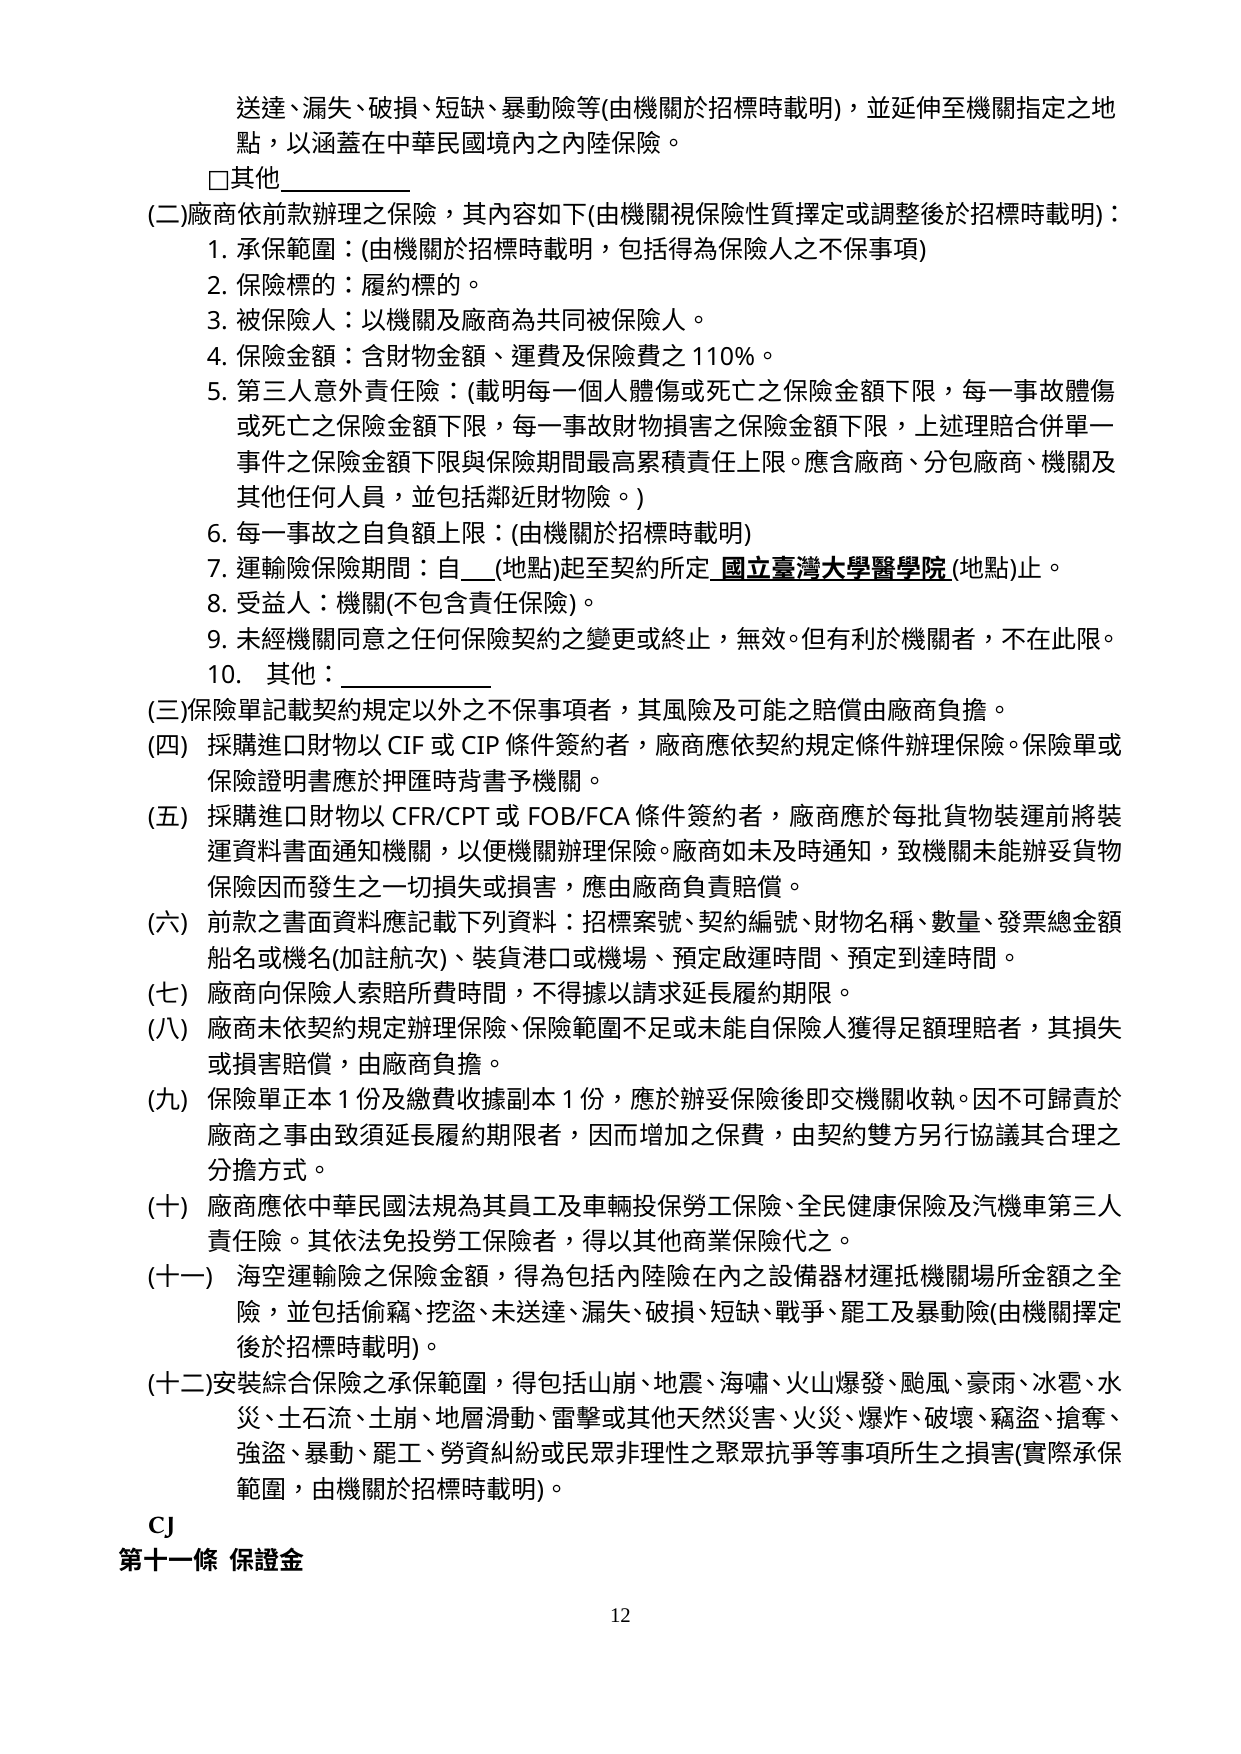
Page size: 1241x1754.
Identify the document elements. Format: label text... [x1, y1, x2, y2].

text (十二)安裝綜合保險之承保範圍，得包括山崩、地震、海嘯、火山爆發、颱風、豪雨、冰雹、水災、土石流、土崩、地層滑動、雷擊或其他天然災害、火災、爆炸、破壞、竊盜、搶奪、強盜、暴動、罷工、勞資糾紛或民眾非理性之聚眾抗爭等事項所生之損害(實際承保範圍，由機關於招標時載明)。 [148, 1364, 1122, 1505]
text (四) 採購進口財物以CIF 或CIP條件簽約者，廠商應依契約規定條件辦理保險。保險單或保險證明書應於押匯時背書予機關。 [148, 726, 1122, 797]
text 6. 每一事故之自負額上限：(由機關於招標時載明) [207, 514, 1116, 549]
text (八) 廠商未依契約規定辦理保險、保險範圍不足或未能自保險人獲得足額理賠者，其損失或損害賠償，由廠商負擔。 [148, 1009, 1122, 1080]
text 第十一條 保證金 [118, 1541, 1122, 1576]
text (十一) 海空運輸險之保險金額，得為包括內陸險在內之設備器材運抵機關場所金額之全險，並包括偷竊、挖盜、未送達、漏失、破損、短缺、戰爭、罷工及暴動險(由機關擇定後於招標時載明)。 [148, 1257, 1122, 1364]
text 1. 承保範圍：(由機關於招標時載明，包括得為保險人之不保事項) [207, 230, 1116, 266]
text 5. 第三人意外責任險：(載明每一個人體傷或死亡之保險金額下限，每一事故體傷或死亡之保險金額下限，每一事故財物損害之保險金額下限，上述理賠合併單一事件之保險金額下限與保險期間最高累積責任上限。應含廠商、分包廠商、機關及其他任何人員，並包括鄰近財物險。) [207, 372, 1116, 514]
text (五) 採購進口財物以CFR/CPT或 FOB/FCA條件簽約者，廠商應於每批貨物裝運前將裝運資料書面通知機關，以便機關辦理保險。廠商如未及時通知，致機關未能辦妥貨物保險因而發生之一切損失或損害，應由廠商負責賠償。 [148, 797, 1122, 903]
text 4. 保險金額：含財物金額、運費及保險費之110%。 [207, 337, 1116, 372]
text (三)保險單記載契約規定以外之不保事項者，其風險及可能之賠償由廠商負擔。 [148, 691, 1122, 726]
text □其他 [207, 159, 1116, 195]
text (六) 前款之書面資料應記載下列資料：招標案號、契約編號、財物名稱、數量、發票總金額、船名或機名(加註航次)、裝貨港口或機場、預定啟運時間、預定到達時間。 [148, 903, 1122, 974]
text 2. 保險標的：履約標的。 [207, 266, 1116, 301]
text 9. 未經機關同意之任何保險契約之變更或終止，無效。但有利於機關者，不在此限。 [207, 620, 1116, 655]
text 10. 其他： [207, 655, 1116, 691]
text 7. 運輸險保險期間：自 (地點)起至契約所定 國立臺灣大學醫學院 (地點)止。 [207, 549, 1116, 584]
text 送達、漏失、破損、短缺、暴動險等(由機關於招標時載明)，並延伸至機關指定之地點，以涵蓋在中華民國境內之內陸保險。 [207, 89, 1116, 159]
text (二)廠商依前款辦理之保險，其內容如下(由機關視保險性質擇定或調整後於招標時載明)： [148, 195, 1122, 230]
text 8. 受益人：機關(不包含責任保險)。 [207, 584, 1116, 620]
text (九) 保險單正本1份及繳費收據副本1份，應於辦妥保險後即交機關收執。因不可歸責於廠商之事由致須延長履約期限者，因而增加之保費，由契約雙方另行協議其合理之分擔方式。 [148, 1080, 1122, 1187]
text (十) 廠商應依中華民國法規為其員工及車輛投保勞工保險、全民健康保險及汽機車第三人責任險。其依法免投勞工保險者，得以其他商業保險代之。 [148, 1187, 1122, 1257]
text  [148, 1505, 1122, 1541]
text (七) 廠商向保險人索賠所費時間，不得據以請求延長履約期限。 [148, 974, 1122, 1009]
text 3. 被保險人：以機關及廠商為共同被保險人。 [207, 301, 1116, 337]
